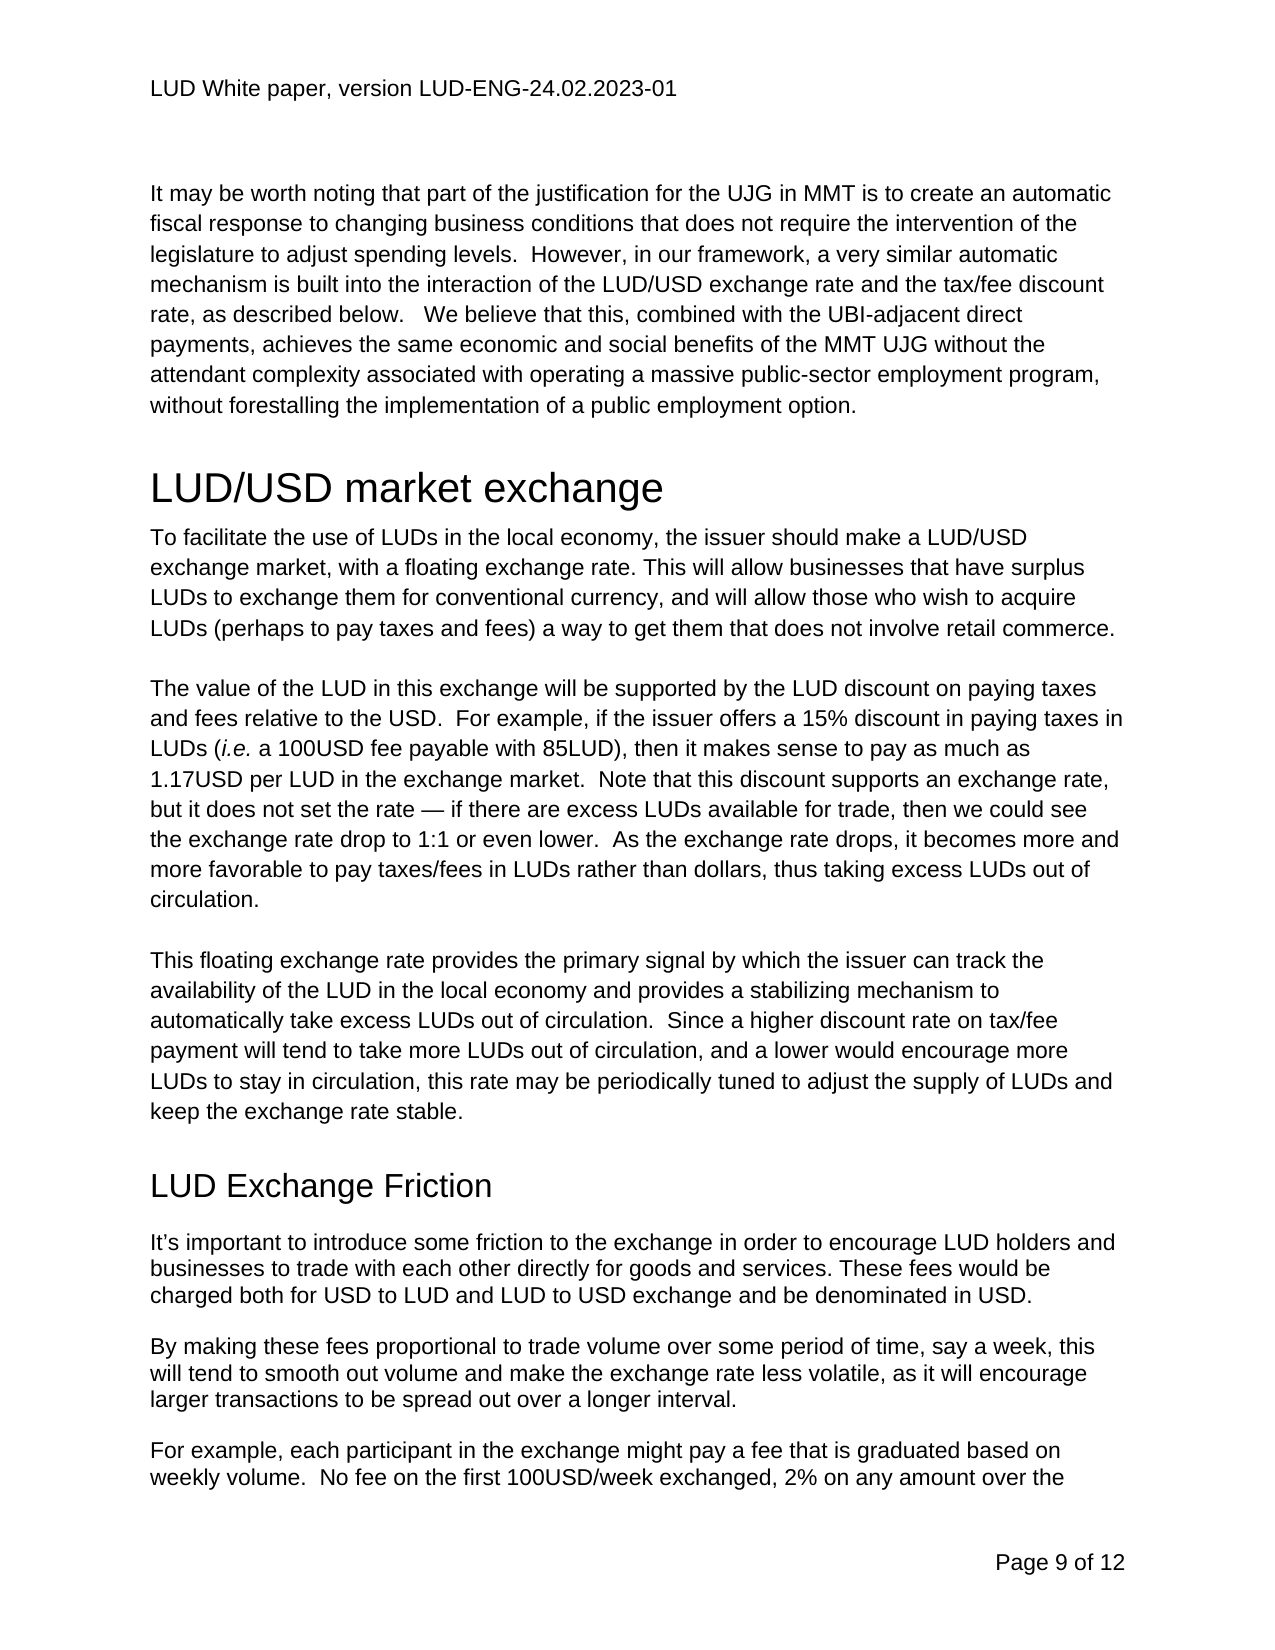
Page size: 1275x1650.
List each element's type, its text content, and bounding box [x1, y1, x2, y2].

text To facilitate the use of LUDs in the local economy, the issuer should make a LUD/USD exchange market, with a floating exchange rate. This will allow businesses that have surplus LUDs to exchange them for conventional currency, and will allow those who wish to acquire LUDs (perhaps to pay taxes and fees) a way to get them that does not involve retail commerce. [150, 524, 1125, 641]
text This floating exchange rate provides the primary signal by which the issuer can track the availability of the LUD in the local economy and provides a stabilizing mechanism to automatically take excess LUDs out of circulation. Since a higher discount rate on tax/fee payment will tend to take more LUDs out of circulation, and a lower would encourage more LUDs to stay in circulation, this rate may be periodically tuned to adjust the supply of LUDs and keep the exchange rate stable. [150, 947, 1125, 1124]
text It’s important to introduce some friction to the exchange in order to encourage LUD holders and businesses to trade with each other directly for goods and services. These fees would be charged both for USD to LUD and LUD to USD exchange and be denominated in USD. [150, 1229, 1125, 1308]
text By making these fees proportional to trade volume over some period of time, say a week, this will tend to smooth out volume and make the exchange rate less volatile, as it will encourage larger transactions to be spread out over a longer interval. [150, 1333, 1125, 1412]
subtitle LUD Exchange Friction [150, 1166, 1125, 1204]
text It may be worth noting that part of the justification for the UJG in MMT is to create an automatic fiscal response to changing business conditions that does not require the intervention of the legislature to adjust spending levels. However, in our framework, a very similar automatic mechanism is built into the interaction of the LUD/USD exchange rate and the tax/fee discount rate, as described below. We believe that this, combined with the UBI-adjacent direct payments, achieves the same economic and social benefits of the MMT UJG without the attendant complexity associated with operating a massive public-sector employment program, without forestalling the implementation of a public employment option. [150, 180, 1125, 418]
text The value of the LUD in this exchange will be supported by the LUD discount on paying taxes and fees relative to the USD. For example, if the issuer offers a 15% discount in paying taxes in LUDs (i.e. a 100USD fee payable with 85LUD), then it makes sense to pay as much as 1.17USD per LUD in the exchange market. Note that this discount supports an exchange rate, but it does not set the rate — if there are excess LUDs available for trade, then we could see the exchange rate drop to 1:1 or even lower. As the exchange rate drops, it becomes more and more favorable to pay taxes/fees in LUDs rather than dollars, thus taking excess LUDs out of circulation. [150, 675, 1125, 913]
subtitle LUD/USD market exchange [150, 463, 1125, 511]
text For example, each participant in the exchange might pay a fee that is graduated based on weekly volume. No fee on the first 100USD/week exchanged, 2% on any amount over the [150, 1437, 1125, 1490]
